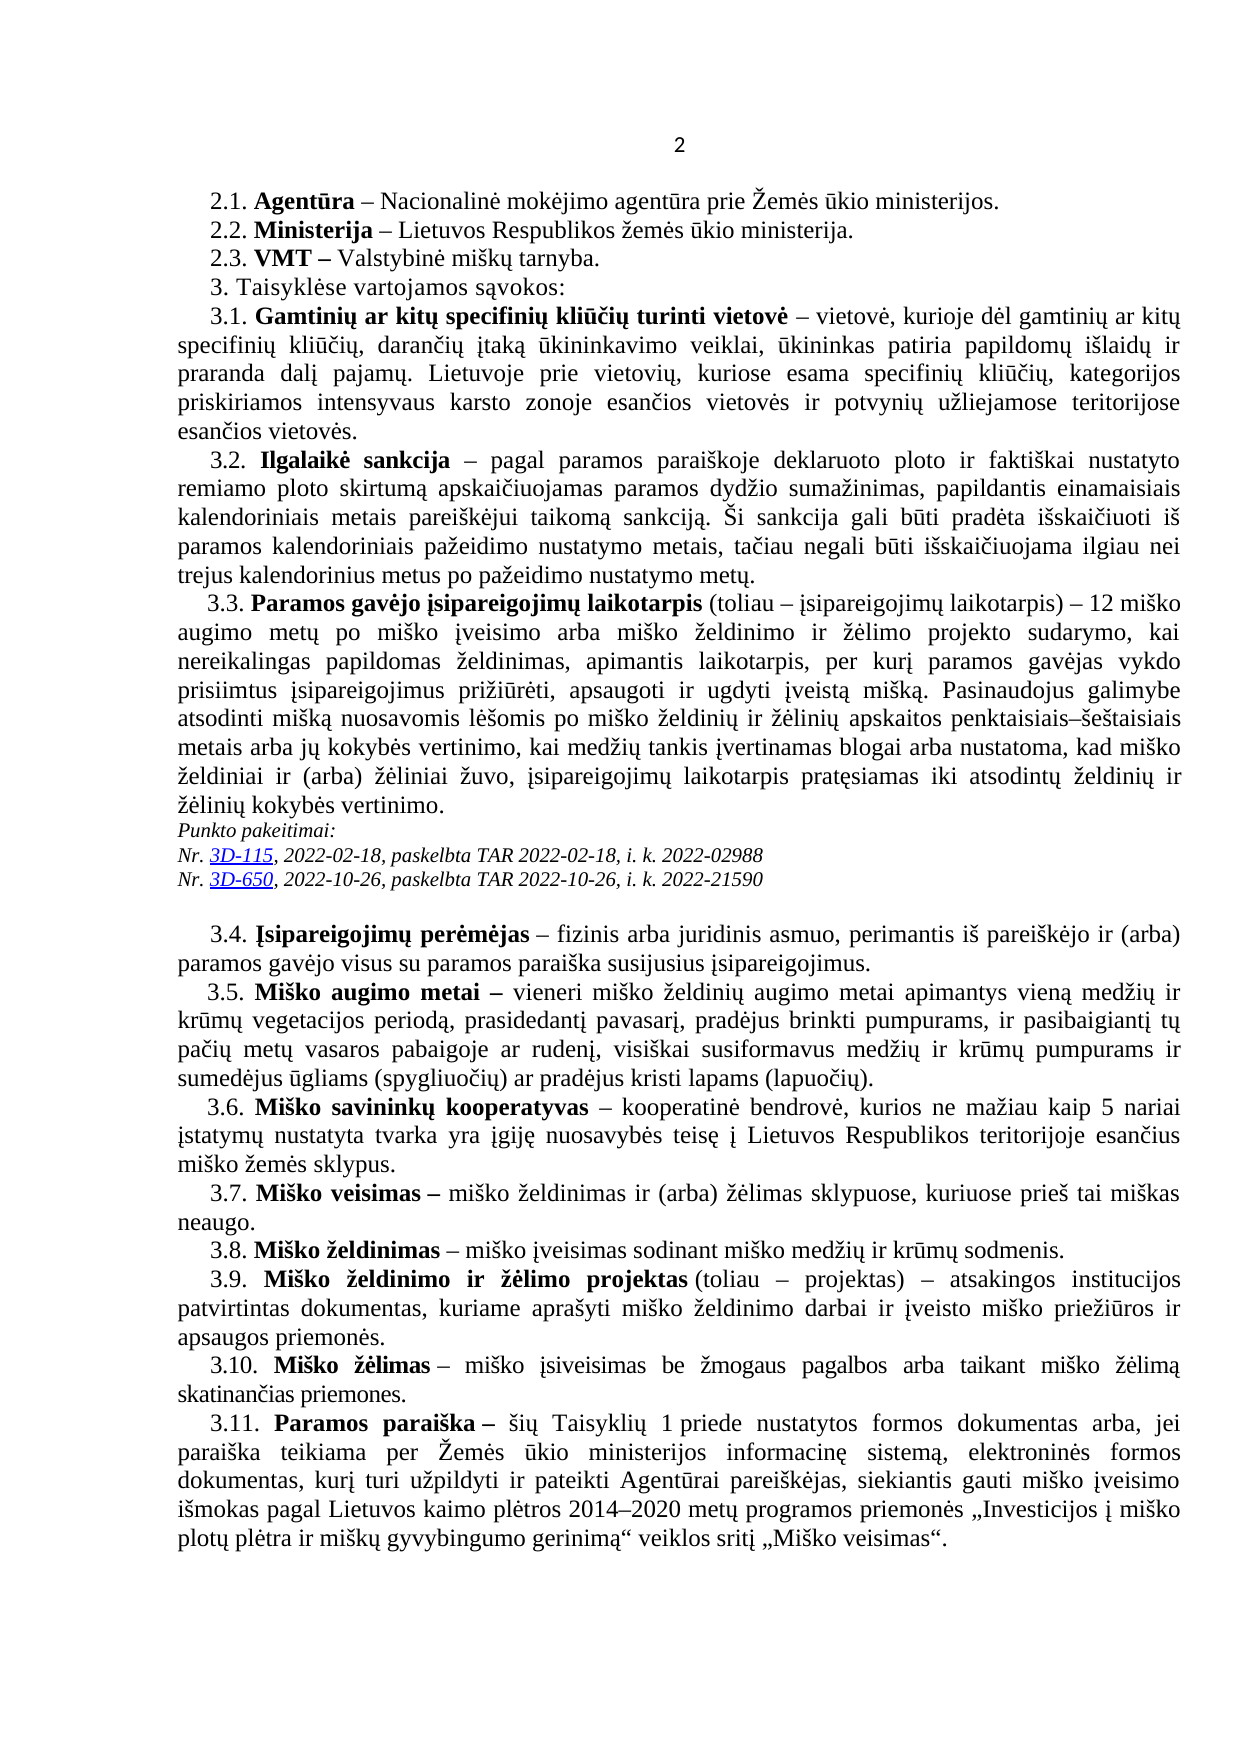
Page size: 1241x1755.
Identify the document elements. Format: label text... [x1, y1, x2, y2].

text 3.8. Miško želdinimas – miško įveisimas sodinant miško medžių ir krūmų sodmenis. [177, 1236, 1181, 1264]
text 3.3. Paramos gavėjo įsipareigojimų laikotarpis (toliau – įsipareigojimų laikotarpis) – 12 miško augimo metų po miško įveisimo arba miško želdinimo ir žėlimo projekto sudarymo, kai nereikalingas papildomas želdinimas, apimantis laikotarpis, per kurį paramos gavėjas vykdo prisiimtus įsipareigojimus prižiūrėti, apsaugoti ir ugdyti įveistą mišką. Pasinaudojus galimybe atsodinti mišką nuosavomis lėšomis po miško želdinių ir žėlinių apskaitos penktaisiais–šeštaisiais metais arba jų kokybės vertinimo, kai medžių tankis įvertinamas blogai arba nustatoma, kad miško želdiniai ir (arba) žėliniai žuvo, įsipareigojimų laikotarpis pratęsiamas iki atsodintų želdinių ir žėlinių kokybės vertinimo. [177, 588, 1181, 818]
text 3.5. Miško augimo metai – vieneri miško želdinių augimo metai apimantys vieną medžių ir krūmų vegetacijos periodą, prasidedantį pavasarį, pradėjus brinkti pumpurams, ir pasibaigiantį tų pačių metų vasaros pabaigoje ar rudenį, visiškai susiformavus medžių ir krūmų pumpurams ir sumedėjus ūgliams (spygliuočių) ar pradėjus kristi lapams (lapuočių). [177, 977, 1181, 1092]
text 3.11. Paramos paraiška – šių Taisyklių 1 priede nustatytos formos dokumentas arba, jei paraiška teikiama per Žemės ūkio ministerijos informacinę sistemą, elektroninės formos dokumentas, kurį turi užpildyti ir pateikti Agentūrai pareiškėjas, siekiantis gauti miško įveisimo išmokas pagal Lietuvos kaimo plėtros 2014–2020 metų programos priemonės „Investicijos į miško plotų plėtra ir miškų gyvybingumo gerinimą“ veiklos sritį „Miško veisimas“. [177, 1408, 1181, 1552]
text 3.6. Miško savininkų kooperatyvas – kooperatinė bendrovė, kurios ne mažiau kaip 5 nariai įstatymų nustatyta tvarka yra įgiję nuosavybės teisę į Lietuvos Respublikos teritorijoje esančius miško žemės sklypus. [177, 1092, 1181, 1178]
text 3.1. Gamtinių ar kitų specifinių kliūčių turinti vietovė – vietovė, kurioje dėl gamtinių ar kitų specifinių kliūčių, darančių įtaką ūkininkavimo veiklai, ūkininkas patiria papildomų išlaidų ir praranda dalį pajamų. Lietuvoje prie vietovių, kuriose esama specifinių kliūčių, kategorijos priskiriamos intensyvaus karsto zonoje esančios vietovės ir potvynių užliejamose teritorijose esančios vietovės. [177, 301, 1181, 445]
text 3.9. Miško želdinimo ir žėlimo projektas (toliau – projektas) – atsakingos institucijos patvirtintas dokumentas, kuriame aprašyti miško želdinimo darbai ir įveisto miško priežiūros ir apsaugos priemonės. [177, 1264, 1181, 1351]
text 2.1. Agentūra – Nacionalinė mokėjimo agentūra prie Žemės ūkio ministerijos. [177, 186, 1181, 215]
text Nr. 3D-650, 2022-10-26, paskelbta TAR 2022-10-26, i. k. 2022-21590 [177, 867, 1181, 891]
text 3.7. Miško veisimas – miško želdinimas ir (arba) žėlimas sklypuose, kuriuose prieš tai miškas neaugo. [177, 1178, 1181, 1236]
text 3. Taisyklėse vartojamos sąvokos: [177, 272, 1181, 301]
text Nr. 3D-115, 2022-02-18, paskelbta TAR 2022-02-18, i. k. 2022-02988 [177, 842, 1181, 867]
text 3.2. Ilgalaikė sankcija – pagal paramos paraiškoje deklaruoto ploto ir faktiškai nustatyto remiamo ploto skirtumą apskaičiuojamas paramos dydžio sumažinimas, papildantis einamaisiais kalendoriniais metais pareiškėjui taikomą sankciją. Ši sankcija gali būti pradėta išskaičiuoti iš paramos kalendoriniais pažeidimo nustatymo metais, tačiau negali būti išskaičiuojama ilgiau nei trejus kalendorinius metus po pažeidimo nustatymo metų. [177, 445, 1181, 588]
text 3.10. Miško žėlimas – miško įsiveisimas be žmogaus pagalbos arba taikant miško žėlimą skatinančias priemones. [177, 1351, 1181, 1408]
text 2.3. VMT – Valstybinė miškų tarnyba. [177, 243, 1181, 272]
text 2.2. Ministerija – Lietuvos Respublikos žemės ūkio ministerija. [177, 215, 1181, 243]
text 3.4. Įsipareigojimų perėmėjas – fizinis arba juridinis asmuo, perimantis iš pareiškėjo ir (arba) paramos gavėjo visus su paramos paraiška susijusius įsipareigojimus. [177, 919, 1181, 977]
text Punkto pakeitimai: [177, 818, 1181, 842]
